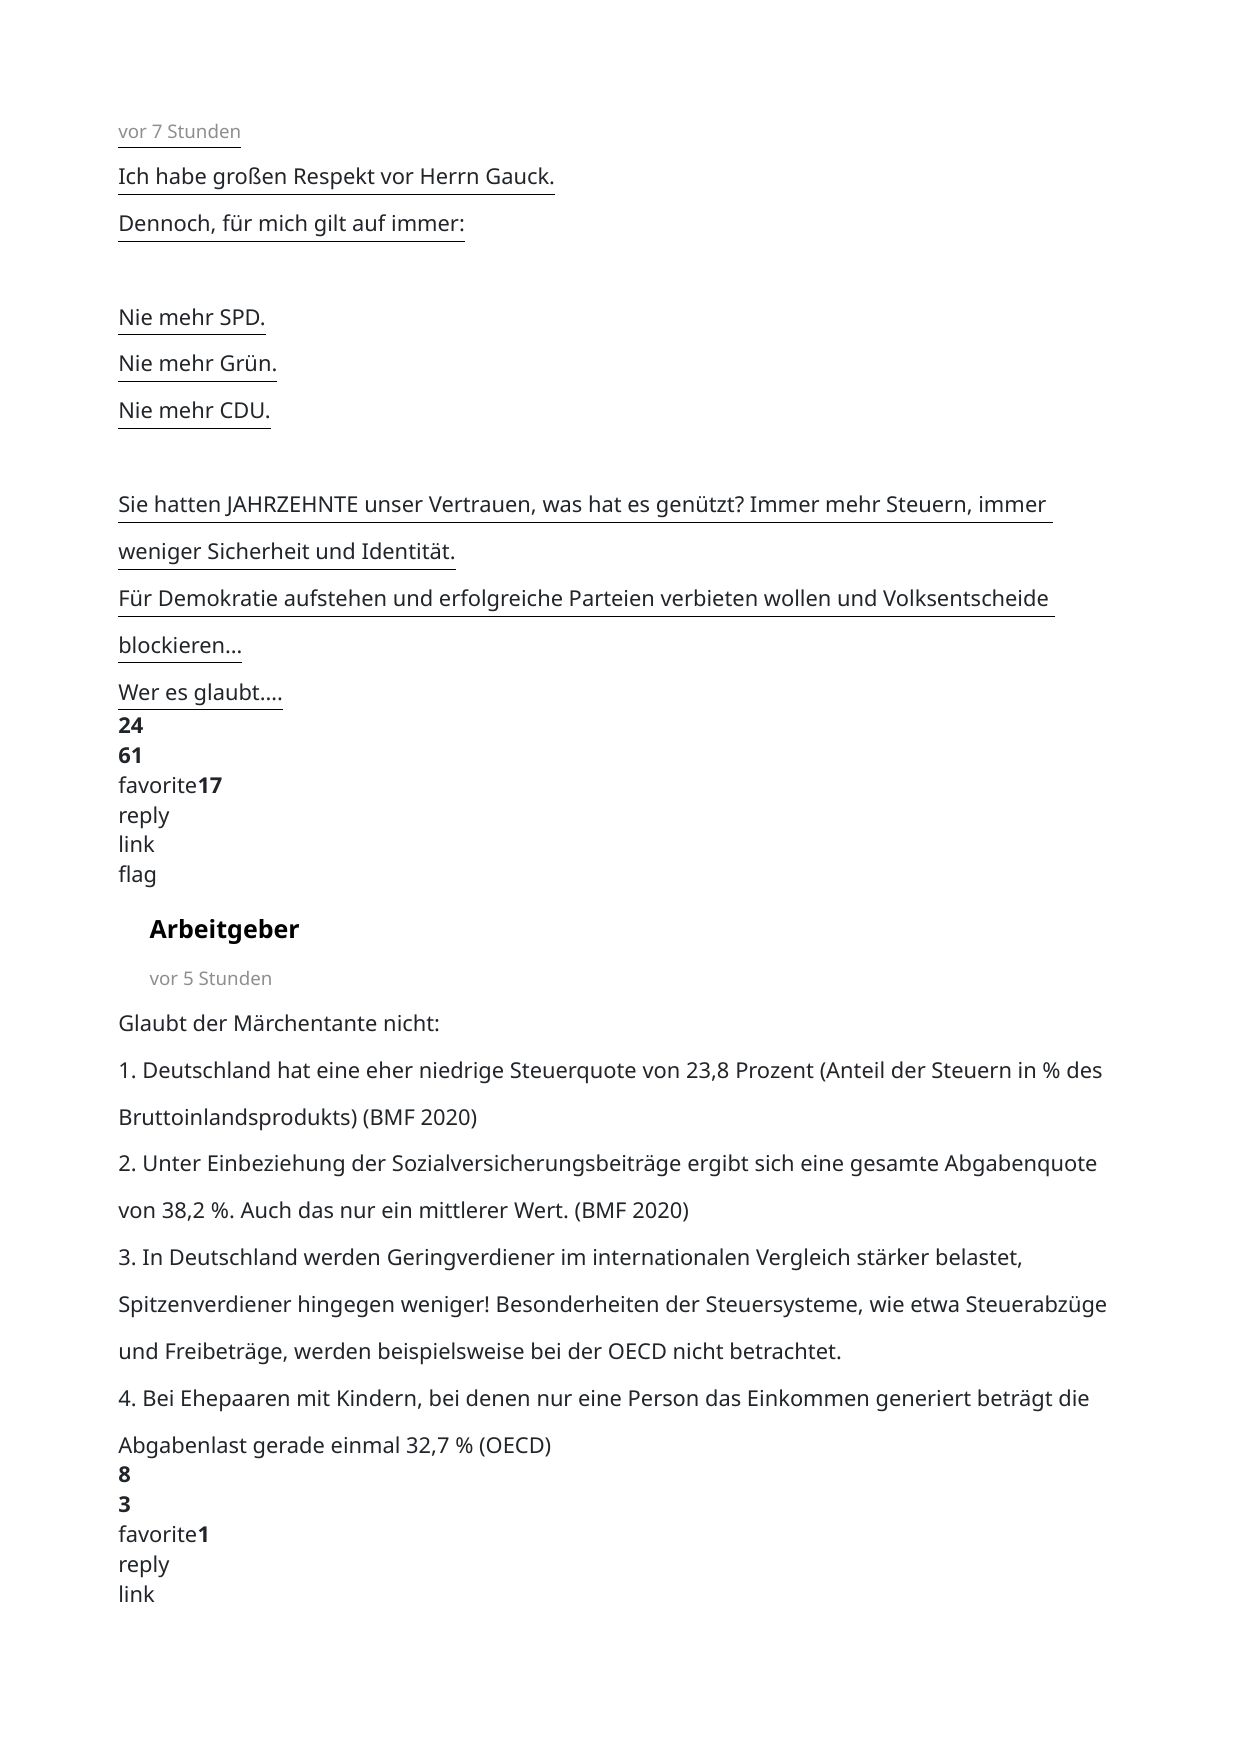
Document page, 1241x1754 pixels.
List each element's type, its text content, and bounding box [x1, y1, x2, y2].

text reply [118, 1549, 1122, 1578]
text 8 [118, 1459, 1122, 1489]
text link [118, 829, 1122, 859]
text Glaubt der Märchentante nicht: 1. Deutschland hat eine eher niedrige Steuerquote von 23,8 Prozent (Anteil der Steuern in % des Bruttoinlandsprodukts) (BMF 2020) 2. Unter Einbeziehung der Sozialversicherungsbeiträge ergibt sich eine gesamte Abgabenquote von 38,2 %. Auch das nur ein mittlerer Wert. (BMF 2020) 3. In Deutschland werden Geringverdiener im internationalen Vergleich stärker belastet, Spitzenverdiener hingegen weniger! Besonderheiten der Steuersysteme, wie etwa Steuerabzüge und Freibeträge, werden beispielsweise bei der OECD nicht betrachtet. 4. Bei Ehepaaren mit Kindern, bei denen nur eine Person das Einkommen generiert beträgt die Abgabenlast gerade einmal 32,7 % (OECD) [118, 991, 1122, 1459]
text favorite1 [118, 1519, 1122, 1549]
text 3 [118, 1489, 1122, 1519]
text Ich habe großen Respekt vor Herrn Gauck. Dennoch, für mich gilt auf immer: Nie mehr SPD. Nie mehr Grün. Nie mehr CDU. Sie hatten JAHRZEHNTE unser Vertrauen, was hat es genützt? Immer mehr Steuern, immer weniger Sicherheit und Identität. Für Demokratie aufstehen und erfolgreiche Parteien verbieten wollen und Volksentscheide blockieren… Wer es glaubt…. [118, 148, 1122, 710]
text vor 7 Stunden [118, 118, 1122, 148]
text reply [118, 800, 1122, 829]
text link [118, 1578, 1122, 1608]
text favorite17 [118, 770, 1122, 800]
text flag [118, 859, 1122, 889]
text Arbeitgeber [149, 905, 1114, 945]
text vor 5 Stunden [149, 961, 1122, 991]
text 24 [118, 710, 1122, 740]
text 61 [118, 740, 1122, 770]
